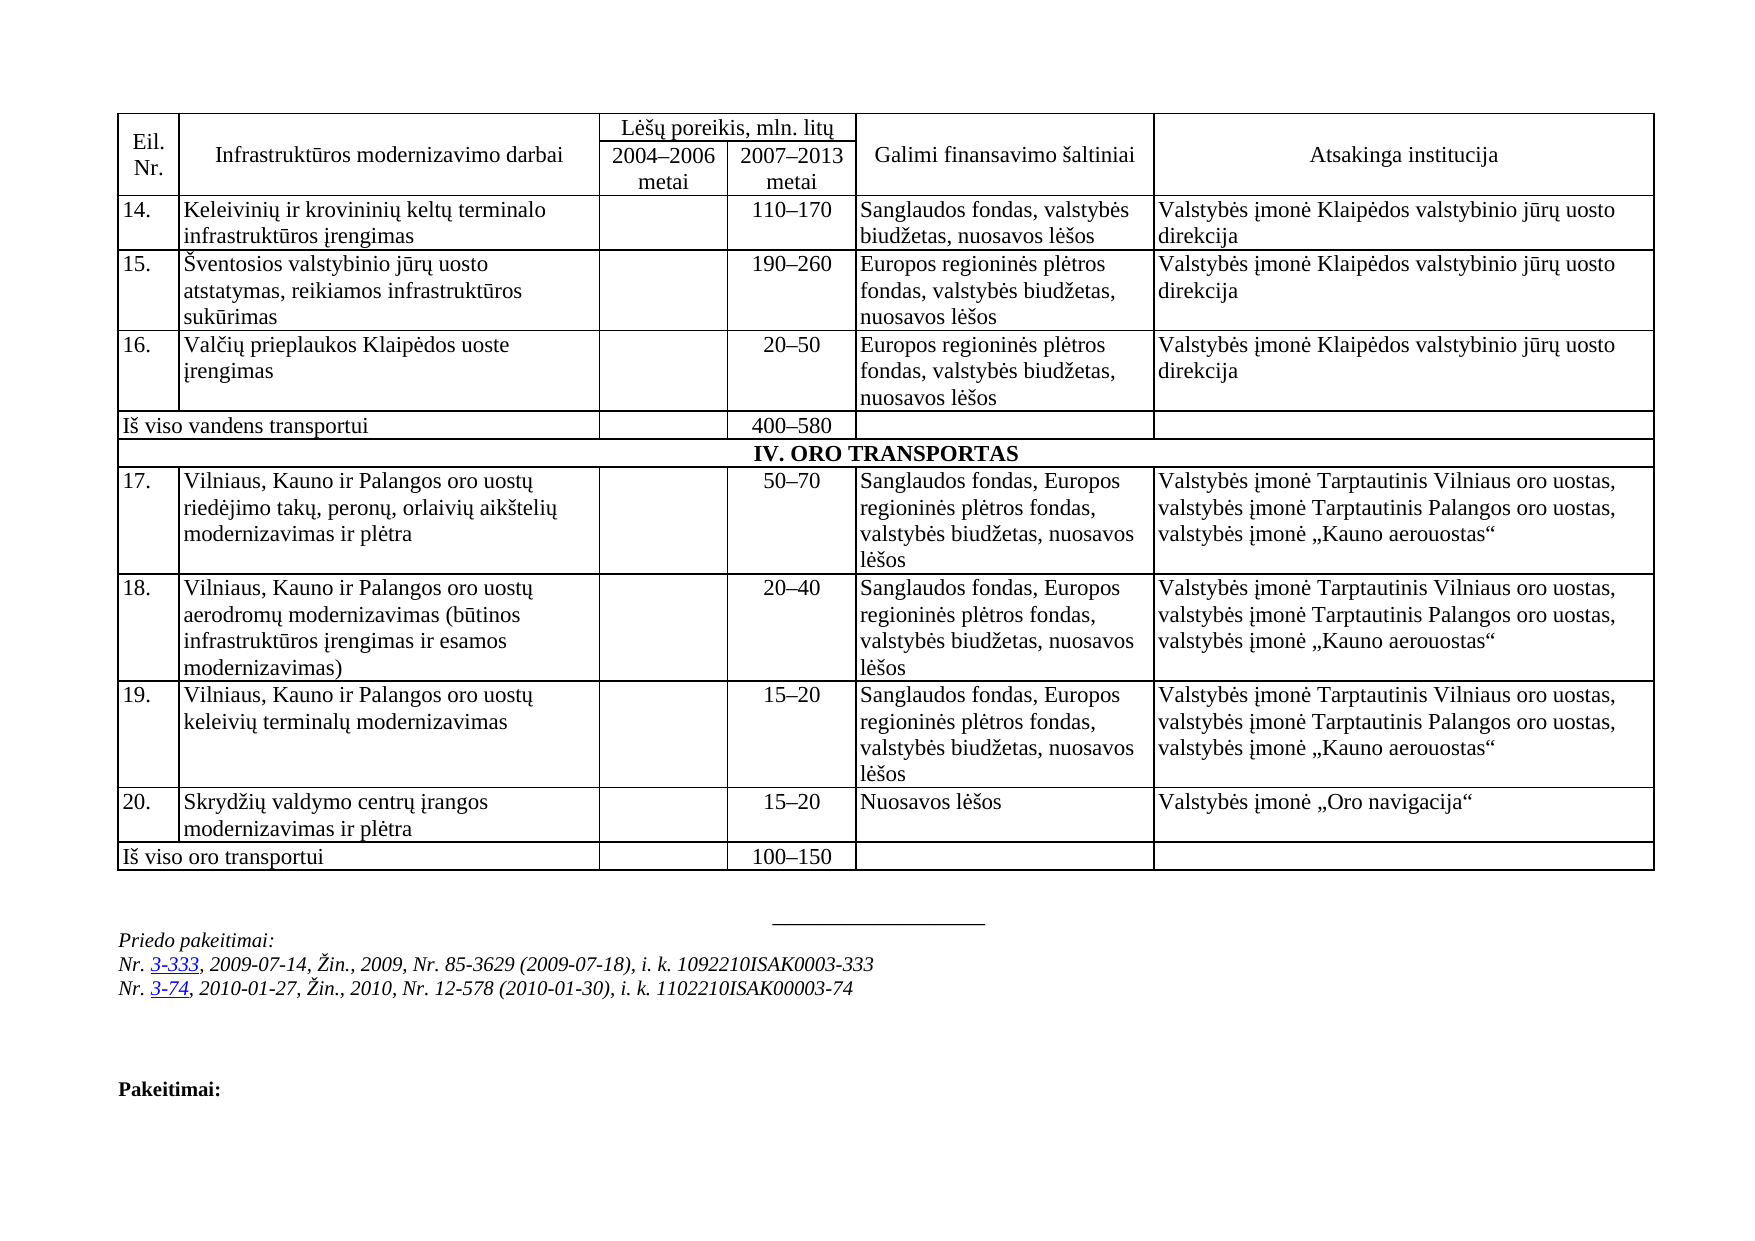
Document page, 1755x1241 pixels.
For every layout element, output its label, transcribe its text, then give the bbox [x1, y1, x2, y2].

text Priedo pakeitimai: [118, 928, 1636, 952]
table_cell [1155, 843, 1653, 869]
text Pakeitimai: [118, 1077, 1636, 1101]
table_cell Valstybės įmonė Tarptautinis Vilniaus oro uostas, valstybės įmonė Tarptautinis Palangos oro uostas, valstybės įmonė „Kauno aerouostas“ [1155, 468, 1653, 573]
table_cell [600, 331, 727, 410]
table_cell Sanglaudos fondas, Europos regioninės plėtros fondas, valstybės biudžetas, nuosavos lėšos [857, 468, 1153, 573]
table_cell Vilniaus, Kauno ir Palangos oro uostų riedėjimo takų, peronų, orlaivių aikštelių modernizavimas ir plėtra [180, 468, 599, 573]
table_cell 190–260 [728, 251, 855, 329]
table_cell Iš viso oro transportui [119, 843, 599, 869]
table_cell 17. [119, 468, 178, 573]
table_cell Sanglaudos fondas, valstybės biudžetas, nuosavos lėšos [857, 196, 1153, 249]
table_cell 110–170 [728, 196, 855, 249]
table_cell Šventosios valstybinio jūrų uosto atstatymas, reikiamos infrastruktūros sukūrimas [180, 251, 599, 329]
table_cell Europos regioninės plėtros fondas, valstybės biudžetas, nuosavos lėšos [857, 331, 1153, 410]
table_cell 15–20 [728, 682, 855, 787]
table_cell 19. [119, 682, 178, 787]
table_cell 2007–2013 metai [728, 142, 855, 194]
table_cell 100–150 [728, 843, 855, 869]
table_cell [600, 575, 727, 680]
table_cell [857, 843, 1153, 869]
table_cell Valstybės įmonė Klaipėdos valstybinio jūrų uosto direkcija [1155, 196, 1653, 249]
text Nr. 3-333, 2009-07-14, Žin., 2009, Nr. 85-3629 (2009-07-18), i. k. 1092210ISAK0003-333 [118, 952, 1636, 976]
text Nr. 3-74, 2010-01-27, Žin., 2010, Nr. 12-578 (2010-01-30), i. k. 1102210ISAK00003-74 [118, 976, 1636, 1000]
table_cell Sanglaudos fondas, Europos regioninės plėtros fondas, valstybės biudžetas, nuosavos lėšos [857, 682, 1153, 787]
table_cell [857, 412, 1153, 438]
table_cell Keleivinių ir krovininių keltų terminalo infrastruktūros įrengimas [180, 196, 599, 249]
table_cell 20. [119, 788, 178, 841]
table_cell Sanglaudos fondas, Europos regioninės plėtros fondas, valstybės biudžetas, nuosavos lėšos [857, 575, 1153, 680]
table_cell [600, 196, 727, 249]
table_cell Valstybės įmonė Tarptautinis Vilniaus oro uostas, valstybės įmonė Tarptautinis Palangos oro uostas, valstybės įmonė „Kauno aerouostas“ [1155, 682, 1653, 787]
table_header Atsakinga institucija [1155, 114, 1653, 194]
table_cell [600, 788, 727, 841]
table_cell 2004–2006 metai [600, 142, 727, 194]
table_cell [600, 468, 727, 573]
table_cell 20–50 [728, 331, 855, 410]
table_header Galimi finansavimo šaltiniai [857, 114, 1153, 194]
table_cell Valstybės įmonė Klaipėdos valstybinio jūrų uosto direkcija [1155, 251, 1653, 329]
table_cell 20–40 [728, 575, 855, 680]
table_cell 50–70 [728, 468, 855, 573]
table_cell Valčių prieplaukos Klaipėdos uoste įrengimas [180, 331, 599, 410]
table_cell 18. [119, 575, 178, 680]
text _________________ [118, 899, 1639, 928]
table_cell 14. [119, 196, 178, 249]
table_cell Europos regioninės plėtros fondas, valstybės biudžetas, nuosavos lėšos [857, 251, 1153, 329]
table_cell [600, 412, 727, 438]
table_cell Skrydžių valdymo centrų įrangos modernizavimas ir plėtra [180, 788, 599, 841]
table_cell IV. ORO TRANSPORTAS [119, 440, 1653, 466]
table_cell Vilniaus, Kauno ir Palangos oro uostų keleivių terminalų modernizavimas [180, 682, 599, 787]
table_header Eil. Nr. [119, 114, 178, 194]
table_cell Nuosavos lėšos [857, 788, 1153, 841]
table_header Infrastruktūros modernizavimo darbai [180, 114, 599, 194]
table_cell Vilniaus, Kauno ir Palangos oro uostų aerodromų modernizavimas (būtinos infrastruktūros įrengimas ir esamos modernizavimas) [180, 575, 599, 680]
table_cell [600, 251, 727, 329]
table_cell 15–20 [728, 788, 855, 841]
table_header Lėšų poreikis, mln. litų [600, 114, 855, 140]
table_cell [600, 682, 727, 787]
table_cell Valstybės įmonė Klaipėdos valstybinio jūrų uosto direkcija [1155, 331, 1653, 410]
table_cell 16. [119, 331, 178, 410]
table_cell [1155, 412, 1653, 438]
table_cell Valstybės įmonė Tarptautinis Vilniaus oro uostas, valstybės įmonė Tarptautinis Palangos oro uostas, valstybės įmonė „Kauno aerouostas“ [1155, 575, 1653, 680]
table_cell Iš viso vandens transportui [119, 412, 599, 438]
table_cell 15. [119, 251, 178, 329]
table_cell [600, 843, 727, 869]
table_cell 400–580 [728, 412, 855, 438]
table_cell Valstybės įmonė „Oro navigacija“ [1155, 788, 1653, 841]
